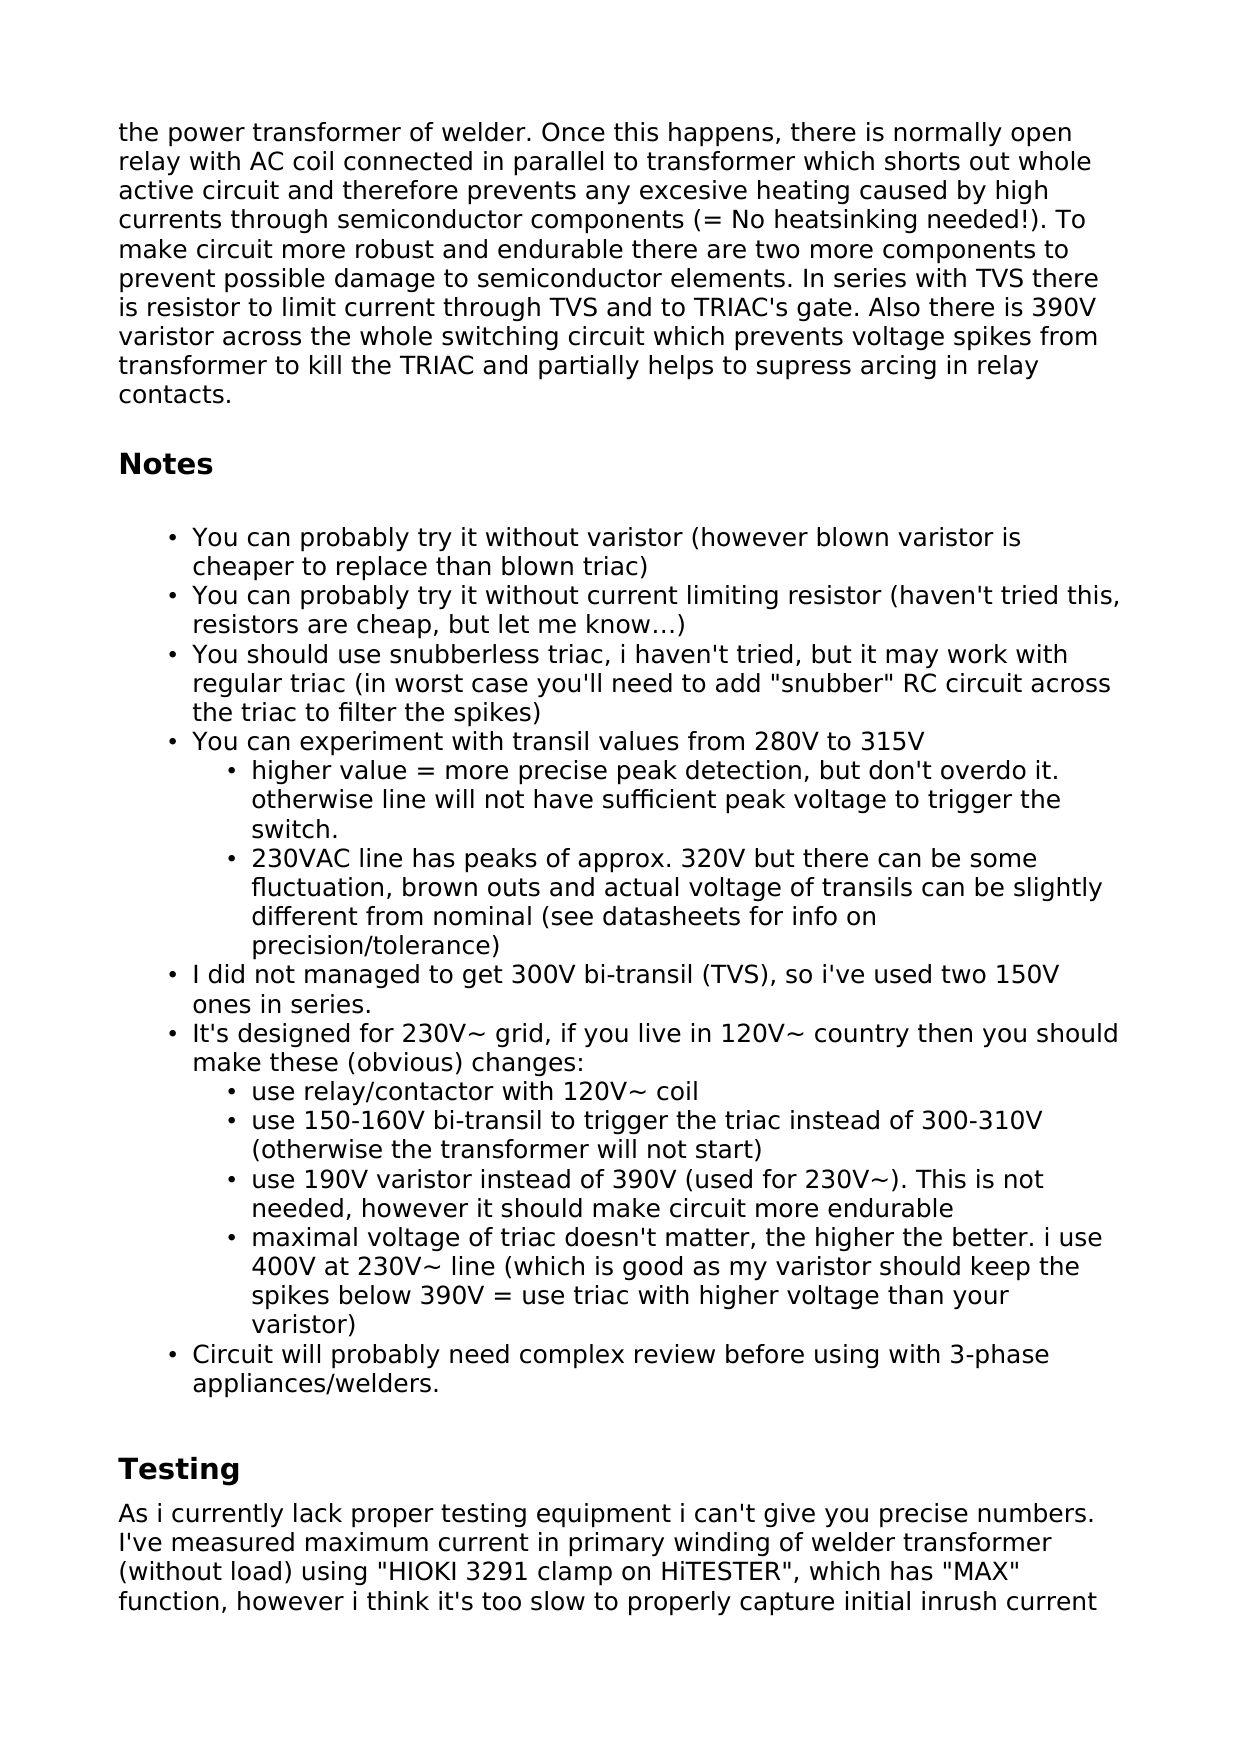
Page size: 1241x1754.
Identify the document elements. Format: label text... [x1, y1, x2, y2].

text the power transformer of welder. Once this happens, there is normally open relay with AC coil connected in parallel to transformer which shorts out whole active circuit and therefore prevents any excesive heating caused by high currents through semiconductor components (= No heatsinking needed!). To make circuit more robust and endurable there are two more components to prevent possible damage to semiconductor elements. In series with TVS there is resistor to limit current through TVS and to TRIAC's gate. Also there is 390V varistor across the whole switching circuit which prevents voltage spikes from transformer to kill the TRIAC and partially helps to supress arcing in relay contacts. [118, 118, 1122, 410]
list use relay/contactor with 120V~ coil [236, 1077, 1122, 1107]
list You can probably try it without current limiting resistor (haven't tried this, resistors are cheap, but let me know…) [177, 582, 1122, 640]
list use 190V varistor instead of 390V (used for 230V~). This is not needed, however it should make circuit more endurable [236, 1165, 1122, 1223]
list use 150-160V bi-transil to trigger the triac instead of 300-310V (otherwise the transformer will not start) [236, 1107, 1122, 1165]
list Circuit will probably need complex review before using with 3-phase appliances/welders. [177, 1340, 1122, 1398]
text As i currently lack proper testing equipment i can't give you precise numbers. I've measured maximum current in primary winding of welder transformer (without load) using "HIOKI 3291 clamp on HiTESTER", which has "MAX" function, however i think it's too slow to properly capture initial inrush current [118, 1499, 1122, 1616]
list You can probably try it without varistor (however blown varistor is cheaper to replace than blown triac) [177, 523, 1122, 582]
list maximal voltage of triac doesn't matter, the higher the better. i use 400V at 230V~ line (which is good as my varistor should keep the spikes below 390V = use triac with higher voltage than your varistor) [236, 1223, 1122, 1340]
list You should use snubberless triac, i haven't tried, but it may work with regular triac (in worst case you'll need to add "snubber" RC circuit across the triac to filter the spikes) [177, 640, 1122, 727]
list 230VAC line has peaks of approx. 320V but there can be some fluctuation, brown outs and actual voltage of transils can be slightly different from nominal (see datasheets for info on precision/tolerance) [236, 844, 1122, 961]
list higher value = more precise peak detection, but don't overdo it. otherwise line will not have sufficient peak voltage to trigger the switch. [236, 757, 1122, 844]
list You can experiment with transil values from 280V to 315V [177, 727, 1122, 757]
subtitle Testing [118, 1453, 1122, 1487]
list It's designed for 230V~ grid, if you live in 120V~ country then you should make these (obvious) changes: [177, 1019, 1122, 1077]
subtitle Notes [118, 447, 1122, 481]
list I did not managed to get 300V bi-transil (TVS), so i've used two 150V ones in series. [177, 961, 1122, 1019]
